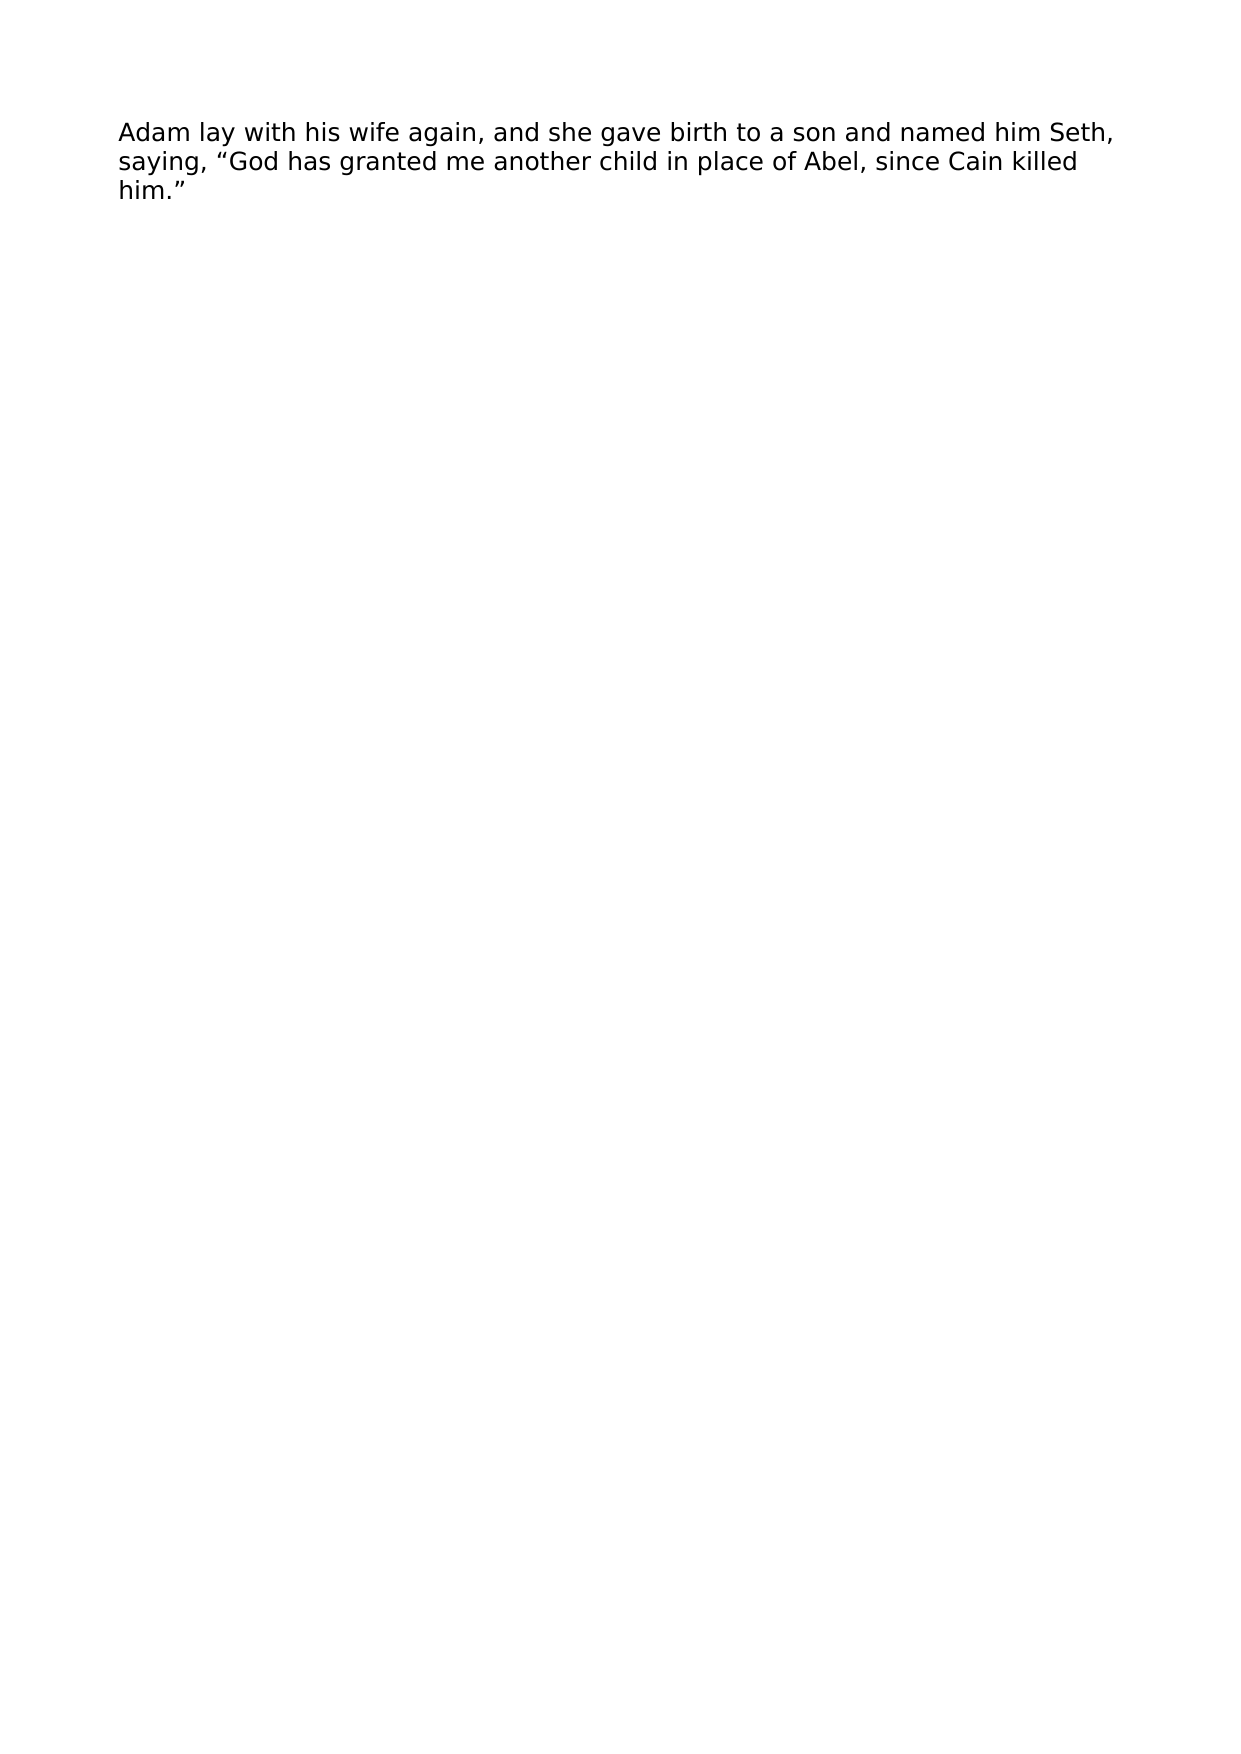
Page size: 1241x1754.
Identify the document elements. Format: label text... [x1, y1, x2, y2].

text Adam lay with his wife again, and she gave birth to a son and named him Seth, saying, “God has granted me another child in place of Abel, since Cain killed him.” [118, 118, 1122, 206]
